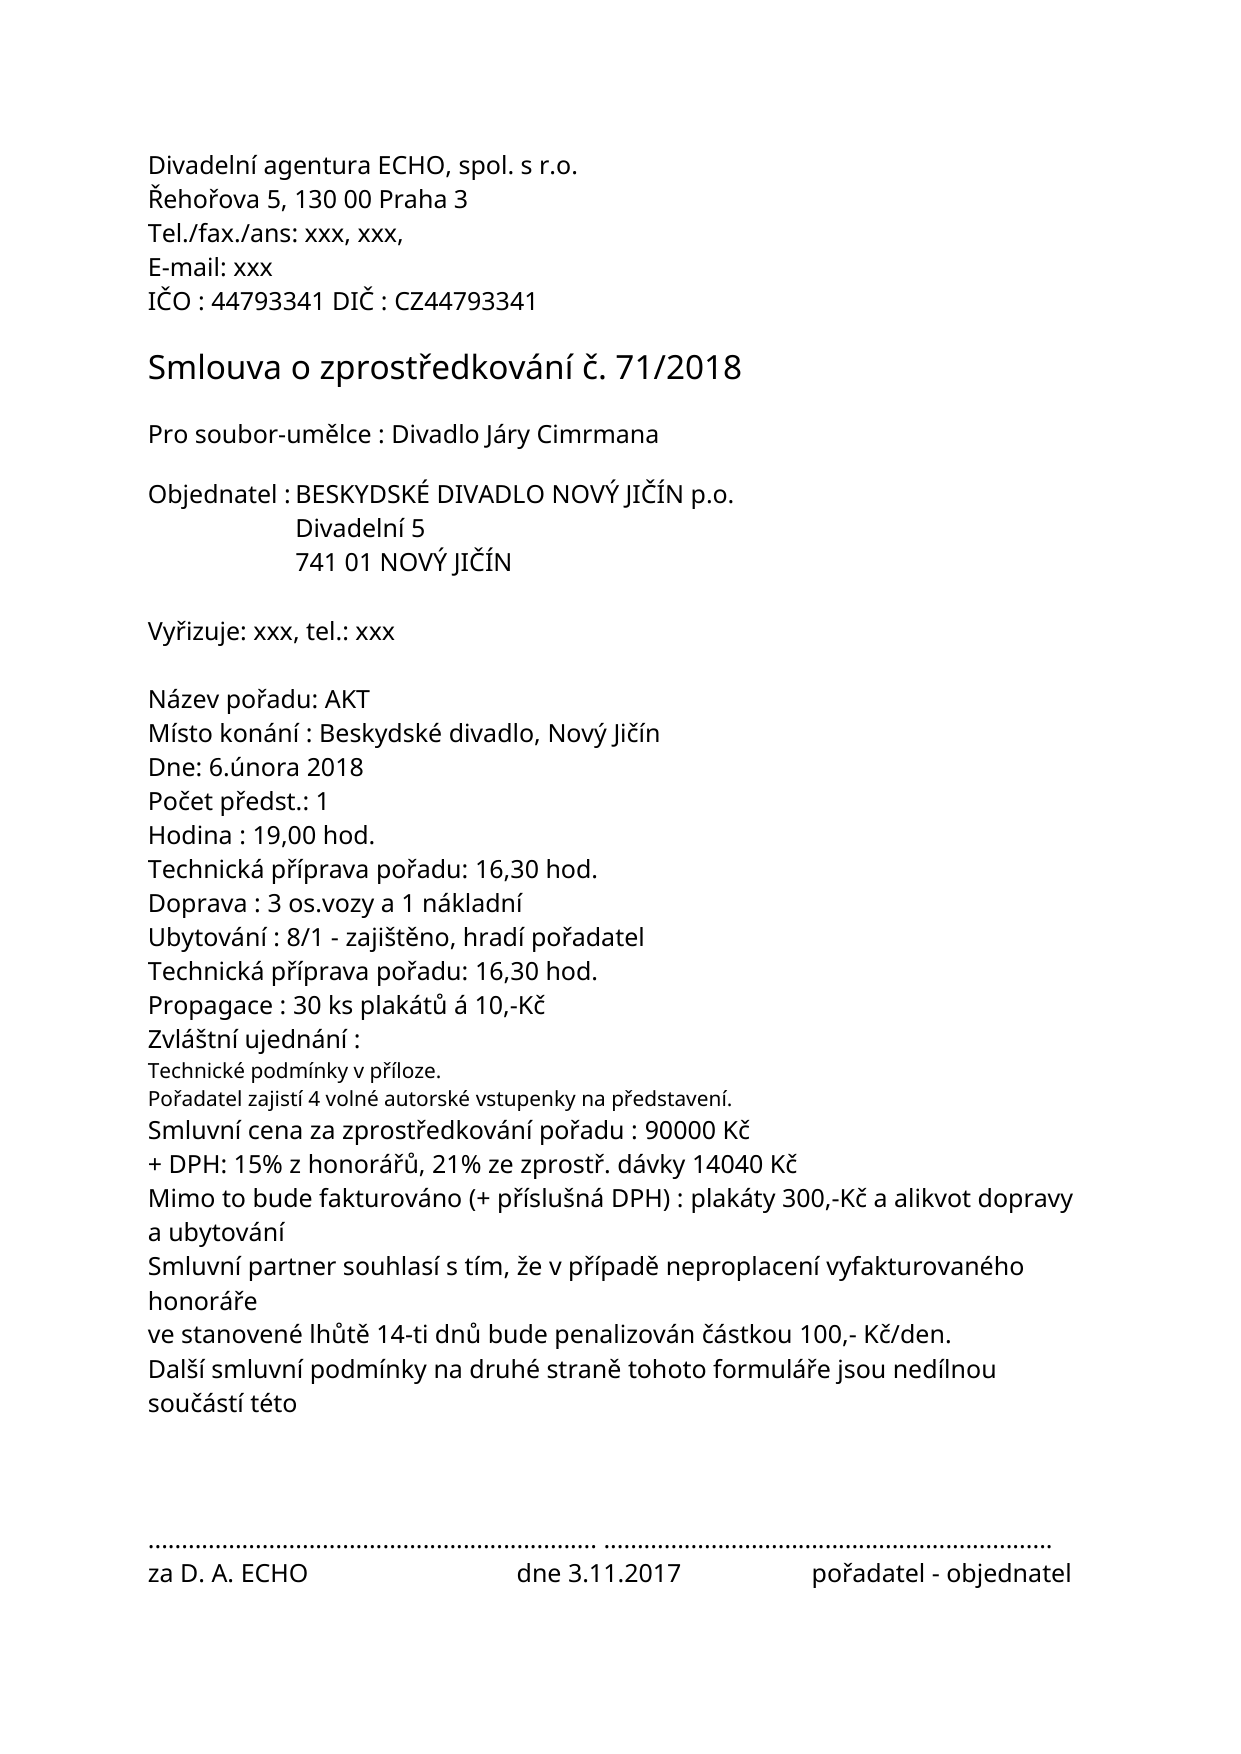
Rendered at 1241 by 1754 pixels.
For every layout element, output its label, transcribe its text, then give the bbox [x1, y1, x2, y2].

text 741 01 NOVÝ JIČÍN [221, 545, 1093, 579]
text Hodina : 19,00 hod. [148, 817, 1093, 852]
text Technické podmínky v příloze. [148, 1056, 1093, 1084]
text Pro soubor-umělce : Divadlo Járy Cimrmana [148, 417, 1093, 451]
text Smlouva o zprostředkování č. 71/2018 [148, 344, 1093, 389]
text Propagace : 30 ks plakátů á 10,-Kč [148, 988, 1093, 1022]
text Pořadatel zajistí 4 volné autorské vstupenky na představení. [148, 1084, 1093, 1113]
text Divadelní agentura ECHO, spol. s r.o. [148, 148, 1093, 182]
text Objednatel : BESKYDSKÉ DIVADLO NOVÝ JIČÍN p.o. [148, 477, 1093, 511]
text ve stanovené lhůtě 14-ti dnů bude penalizován částkou 100,- Kč/den. [148, 1317, 1093, 1351]
text Divadelní 5 [221, 511, 1093, 545]
text Název pořadu: AKT [148, 681, 1093, 715]
text E-mail: xxx [148, 250, 1093, 284]
text IČO : 44793341 DIČ : CZ44793341 [148, 284, 1093, 318]
text Mimo to bude fakturováno (+ příslušná DPH) : plakáty 300,-Kč a alikvot dopravy a ubytování [148, 1181, 1093, 1249]
text + DPH: 15% z honorářů, 21% ze zprostř. dávky 14040 Kč [148, 1147, 1093, 1181]
text Tel./fax./ans: xxx, xxx, [148, 216, 1093, 250]
text Doprava : 3 os.vozy a 1 nákladní [148, 886, 1093, 920]
text Dne: 6.února 2018 [148, 749, 1093, 783]
text Technická příprava pořadu: 16,30 hod. [148, 954, 1093, 988]
text Vyřizuje: xxx, tel.: xxx [148, 613, 1093, 647]
text Řehořova 5, 130 00 Praha 3 [148, 182, 1093, 216]
text Ubytování : 8/1 - zajištěno, hradí pořadatel [148, 920, 1093, 954]
text Počet předst.: 1 [148, 783, 1093, 817]
text Místo konání : Beskydské divadlo, Nový Jičín [148, 715, 1093, 749]
text Zvláštní ujednání : [148, 1022, 1093, 1056]
text Technická příprava pořadu: 16,30 hod. [148, 852, 1093, 886]
text Smluvní partner souhlasí s tím, že v případě neproplacení vyfakturovaného honoráře [148, 1249, 1093, 1317]
text Smluvní cena za zprostředkování pořadu : 90000 Kč [148, 1113, 1093, 1147]
text Další smluvní podmínky na druhé straně tohoto formuláře jsou nedílnou součástí této [148, 1351, 1093, 1419]
text za D. A. ECHO dne 3.11.2017 pořadatel - objednatel [148, 1556, 1093, 1590]
text ................................................................... ................................................................... [148, 1522, 1093, 1556]
